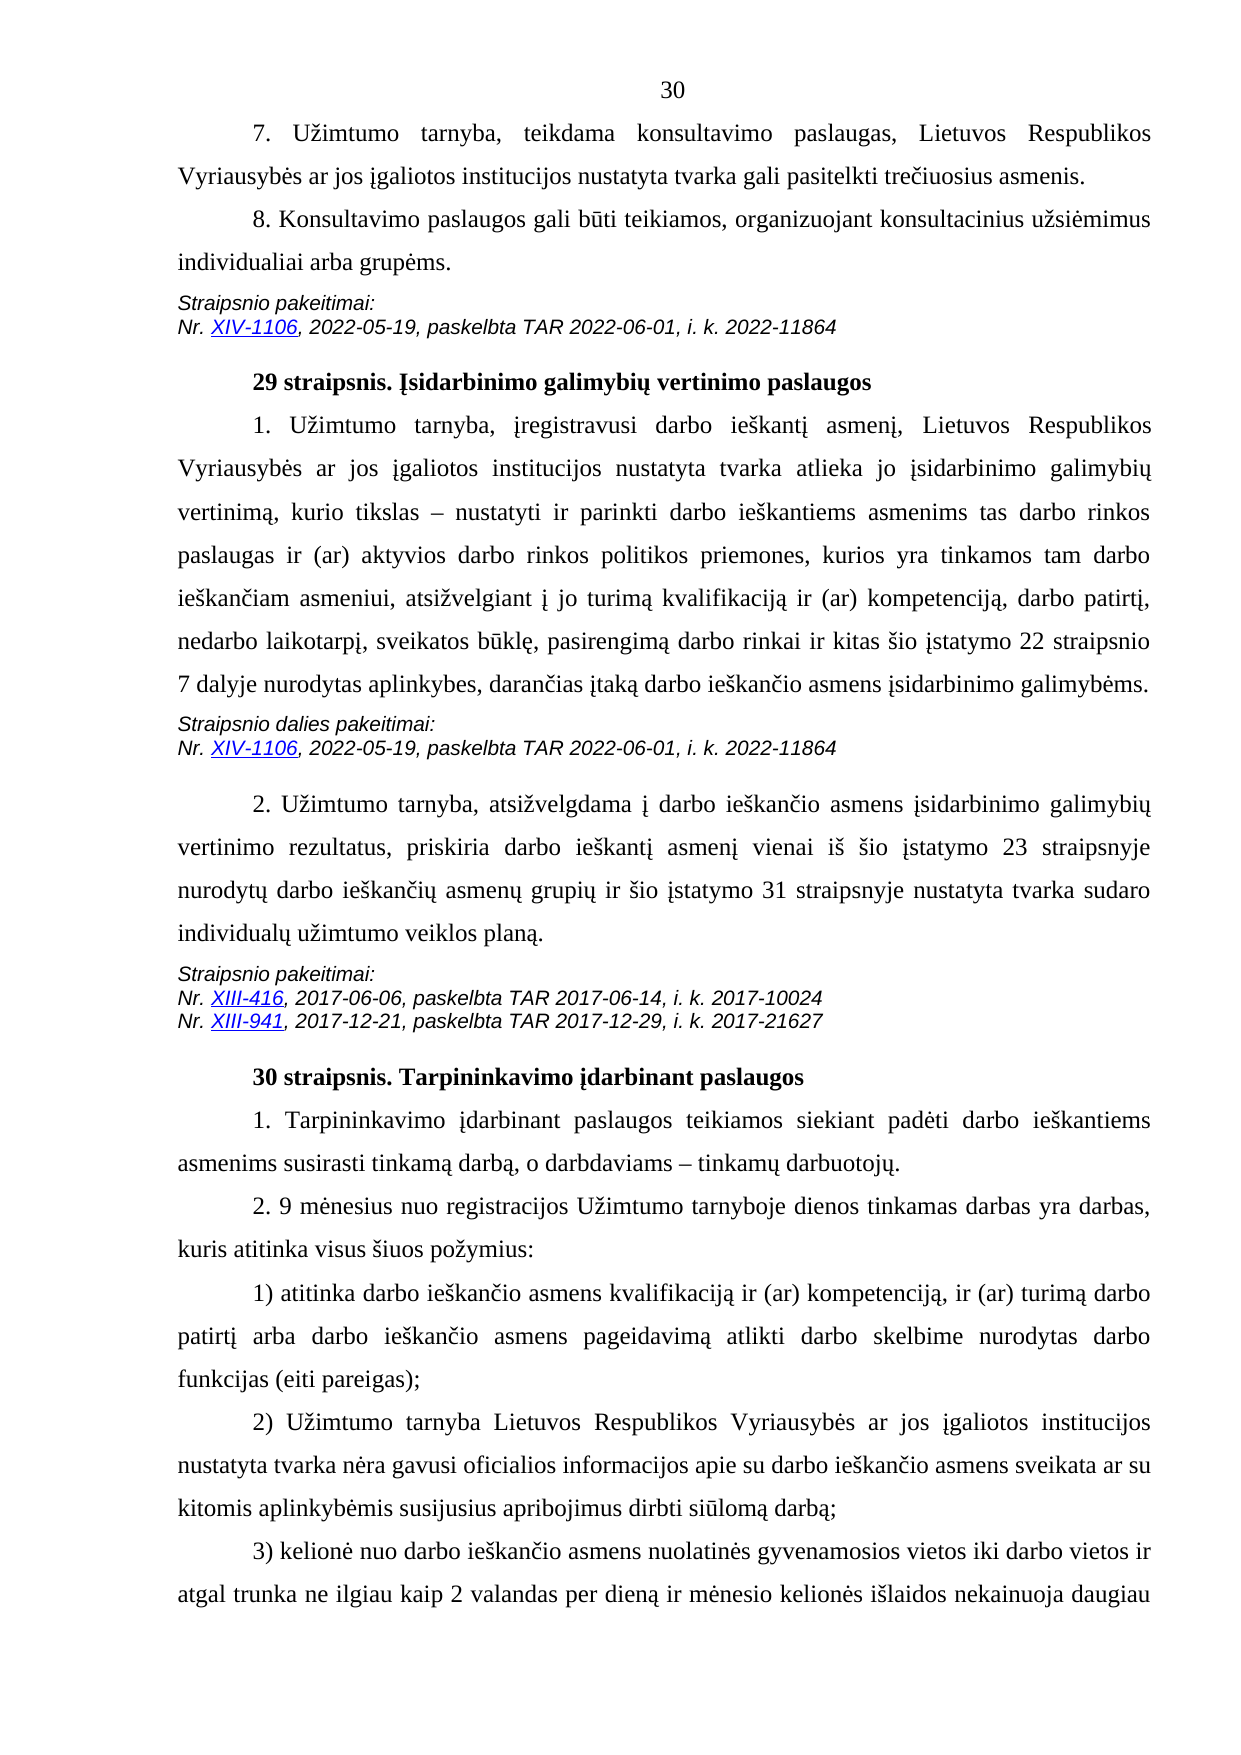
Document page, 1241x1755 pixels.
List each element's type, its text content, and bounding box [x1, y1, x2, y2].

text Straipsnio pakeitimai: [177, 291, 1152, 314]
text Straipsnio pakeitimai: [177, 961, 1152, 985]
text 1. Tarpininkavimo įdarbinant paslaugos teikiamos siekiant padėti darbo ieškantiems asmenims susirasti tinkamą darbą, o darbdaviams – tinkamų darbuotojų. [177, 1105, 1152, 1177]
text 30 straipsnis. Tarpininkavimo įdarbinant paslaugos [177, 1062, 1152, 1091]
text Nr. XIV-1106, 2022-05-19, paskelbta TAR 2022-06-01, i. k. 2022-11864 [177, 314, 1152, 338]
text Straipsnio dalies pakeitimai: [177, 712, 1152, 736]
text 7. Užimtumo tarnyba, teikdama konsultavimo paslaugas, Lietuvos Respublikos Vyriausybės ar jos įgaliotos institucijos nustatyta tvarka gali pasitelkti trečiuosius asmenis. [177, 118, 1152, 190]
text Nr. XIII-941, 2017-12-21, paskelbta TAR 2017-12-29, i. k. 2017-21627 [177, 1009, 1152, 1033]
text 2. 9 mėnesius nuo registracijos Užimtumo tarnyboje dienos tinkamas darbas yra darbas, kuris atitinka visus šiuos požymius: [177, 1191, 1152, 1263]
text 29 straipsnis. Įsidarbinimo galimybių vertinimo paslaugos [177, 367, 1152, 396]
text 3) kelionė nuo darbo ieškančio asmens nuolatinės gyvenamosios vietos iki darbo vietos ir atgal trunka ne ilgiau kaip 2 valandas per dieną ir mėnesio kelionės išlaidos nekainuoja daugiau [177, 1536, 1152, 1608]
text 2) Užimtumo tarnyba Lietuvos Respublikos Vyriausybės ar jos įgaliotos institucijos nustatyta tvarka nėra gavusi oficialios informacijos apie su darbo ieškančio asmens sveikata ar su kitomis aplinkybėmis susijusius apribojimus dirbti siūlomą darbą; [177, 1407, 1152, 1522]
text Nr. XIII-416, 2017-06-06, paskelbta TAR 2017-06-14, i. k. 2017-10024 [177, 985, 1152, 1009]
text Nr. XIV-1106, 2022-05-19, paskelbta TAR 2022-06-01, i. k. 2022-11864 [177, 736, 1152, 760]
text 1. Užimtumo tarnyba, įregistravusi darbo ieškantį asmenį, Lietuvos Respublikos Vyriausybės ar jos įgaliotos institucijos nustatyta tvarka atlieka jo įsidarbinimo galimybių vertinimą, kurio tikslas – nustatyti ir parinkti darbo ieškantiems asmenims tas darbo rinkos paslaugas ir (ar) aktyvios darbo rinkos politikos priemones, kurios yra tinkamos tam darbo ieškančiam asmeniui, atsižvelgiant į jo turimą kvalifikaciją ir (ar) kompetenciją, darbo patirtį, nedarbo laikotarpį, sveikatos būklę, pasirengimą darbo rinkai ir kitas šio įstatymo 22 straipsnio 7 dalyje nurodytas aplinkybes, darančias įtaką darbo ieškančio asmens įsidarbinimo galimybėms. [177, 410, 1152, 698]
text 1) atitinka darbo ieškančio asmens kvalifikaciją ir (ar) kompetenciją, ir (ar) turimą darbo patirtį arba darbo ieškančio asmens pageidavimą atlikti darbo skelbime nurodytas darbo funkcijas (eiti pareigas); [177, 1278, 1152, 1393]
text 8. Konsultavimo paslaugos gali būti teikiamos, organizuojant konsultacinius užsiėmimus individualiai arba grupėms. [177, 204, 1152, 276]
text 2. Užimtumo tarnyba, atsižvelgdama į darbo ieškančio asmens įsidarbinimo galimybių vertinimo rezultatus, priskiria darbo ieškantį asmenį vienai iš šio įstatymo 23 straipsnyje nurodytų darbo ieškančių asmenų grupių ir šio įstatymo 31 straipsnyje nustatyta tvarka sudaro individualų užimtumo veiklos planą. [177, 789, 1152, 947]
